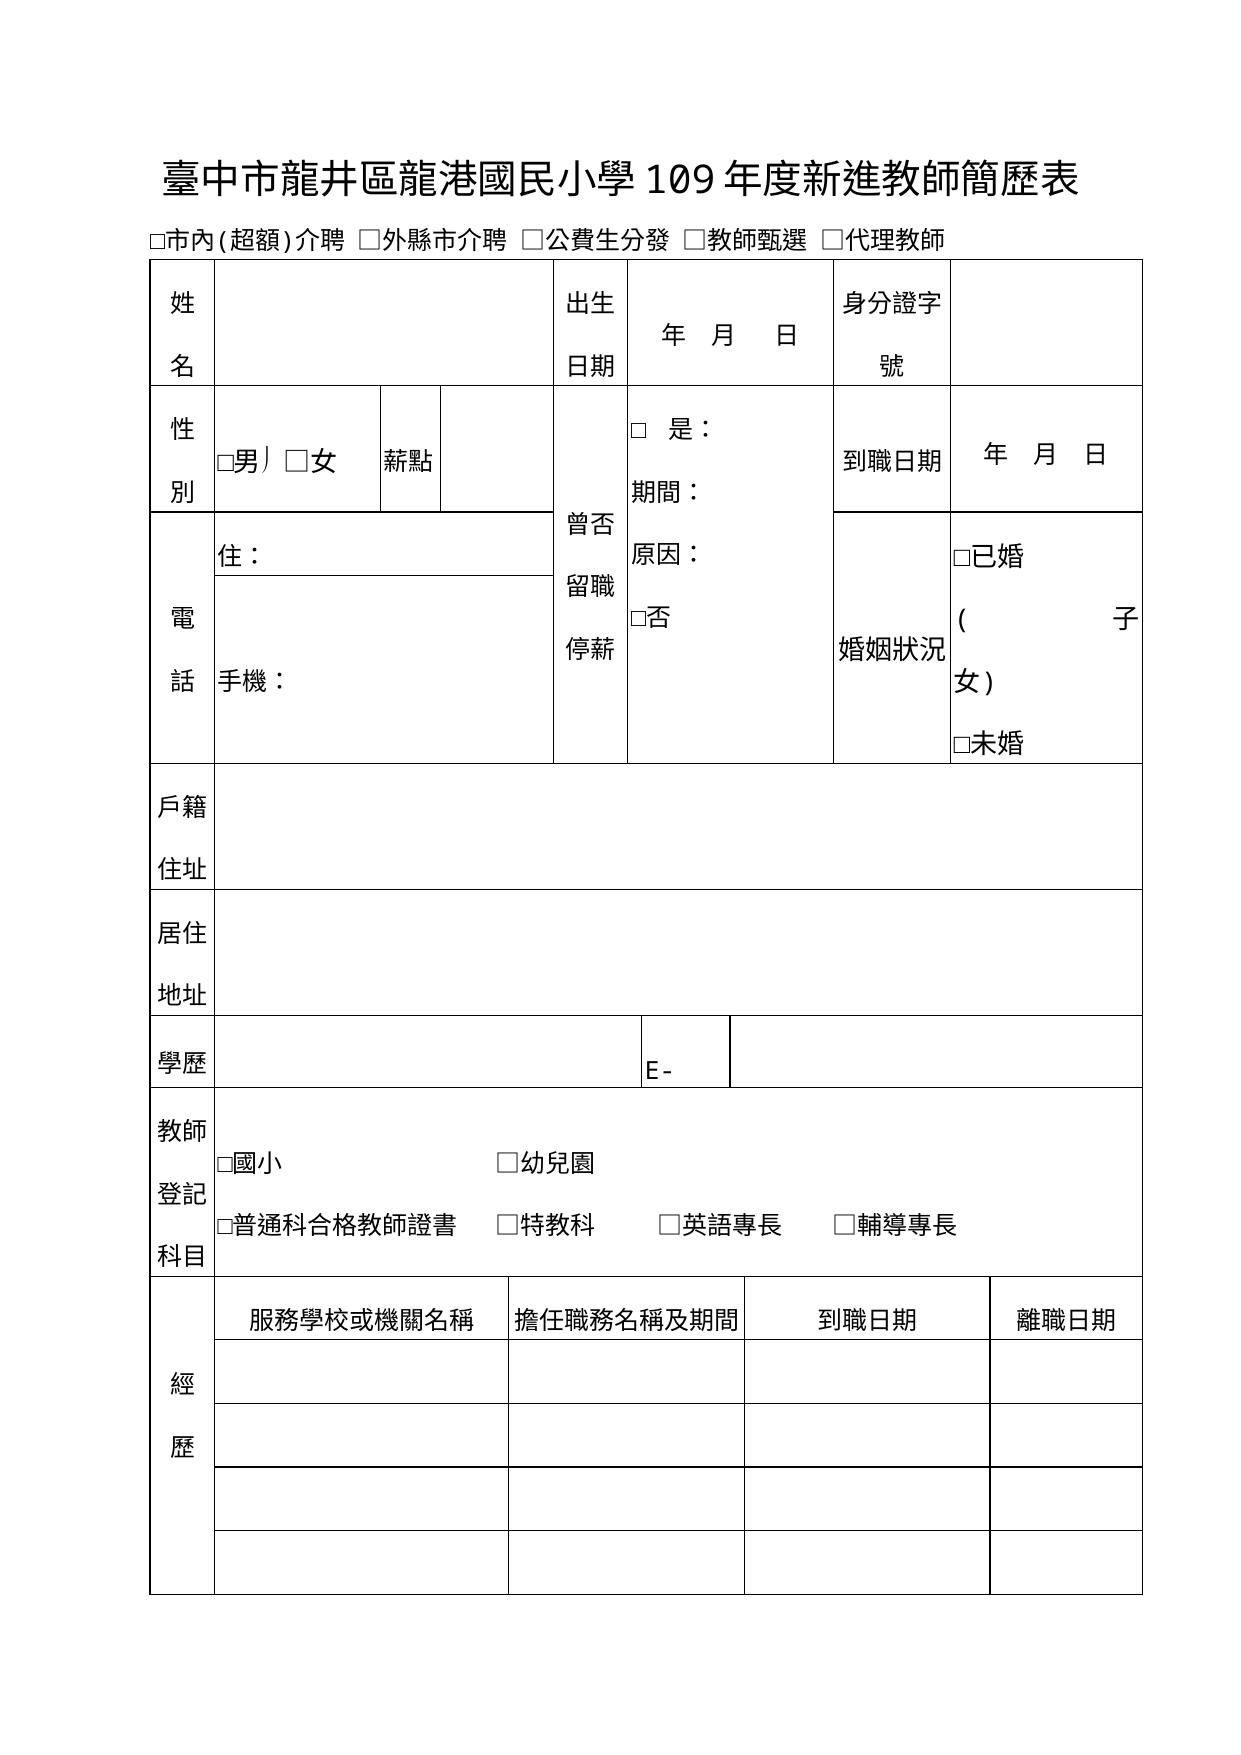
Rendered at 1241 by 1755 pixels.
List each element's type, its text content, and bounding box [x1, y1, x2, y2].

table_cell 擔任職務名稱及期間 [509, 1277, 744, 1339]
table_cell [509, 1468, 744, 1530]
table_header 身分證字號 [834, 260, 950, 385]
table_cell 曾否留職停薪 [554, 386, 627, 762]
table_cell 薪點 [381, 386, 440, 511]
table_header 出生 日期 [554, 260, 627, 385]
table_cell 學歷 [151, 1016, 214, 1087]
table_header [215, 260, 553, 385]
table_cell [745, 1404, 989, 1466]
table_cell [745, 1531, 989, 1593]
table_cell 電 話 [151, 513, 214, 762]
table_cell [991, 1468, 1142, 1530]
text 臺中市龍井區龍港國民小學109年度新進教師簡歷表 [150, 134, 1090, 197]
table_cell 離職日期 [991, 1277, 1142, 1339]
table_cell 住： [215, 513, 553, 575]
table_cell 教師登記科目 [151, 1088, 214, 1276]
table_cell [215, 1468, 508, 1530]
table_cell [215, 1340, 508, 1403]
table_cell [215, 764, 1142, 888]
table_cell 戶籍住址 [151, 764, 214, 888]
table_cell 到職日期 [745, 1277, 989, 1339]
table_cell 到職日期 [834, 386, 950, 511]
table_cell [509, 1531, 744, 1593]
table_cell E-mail [642, 1016, 729, 1087]
table_cell 性 別 [151, 386, 214, 511]
table_cell □國小 □幼兒園 □普通科合格教師證書 □特教科 □英語專長 □輔導專長 [215, 1088, 1142, 1276]
table_cell [991, 1404, 1142, 1466]
text □市內(超額)介聘 □外縣市介聘 □公費生分發 □教師甄選 □代理教師 [150, 197, 1090, 259]
table_cell 手機： [215, 576, 553, 762]
table_cell E-mail： [215, 1016, 641, 1087]
table_cell [215, 1404, 508, 1466]
table_cell □男 □女 [215, 386, 380, 511]
table_header 年 月 日 [628, 260, 833, 385]
table_cell 是： 期間： 原因： □否 [628, 386, 833, 762]
table_cell [509, 1404, 744, 1466]
table_cell [215, 1531, 508, 1593]
table_cell 年 月 日 [951, 386, 1142, 511]
table_cell □已婚 ( 子 女) □未婚 [951, 513, 1142, 762]
table_cell [215, 890, 1142, 1014]
table_header 姓 名 [151, 260, 214, 385]
table_cell [509, 1340, 744, 1403]
table_cell 居住地址 [151, 890, 214, 1014]
table_cell 婚姻狀況 [834, 513, 950, 762]
table_header [951, 260, 1142, 385]
table_cell [441, 386, 553, 511]
table_cell 經 歷 [151, 1277, 214, 1593]
table_cell [745, 1468, 989, 1530]
table_cell [991, 1340, 1142, 1403]
table_cell 服務學校或機關名稱 [215, 1277, 508, 1339]
table_cell [731, 1016, 1142, 1087]
table_cell [745, 1340, 989, 1403]
table_cell [991, 1531, 1142, 1593]
